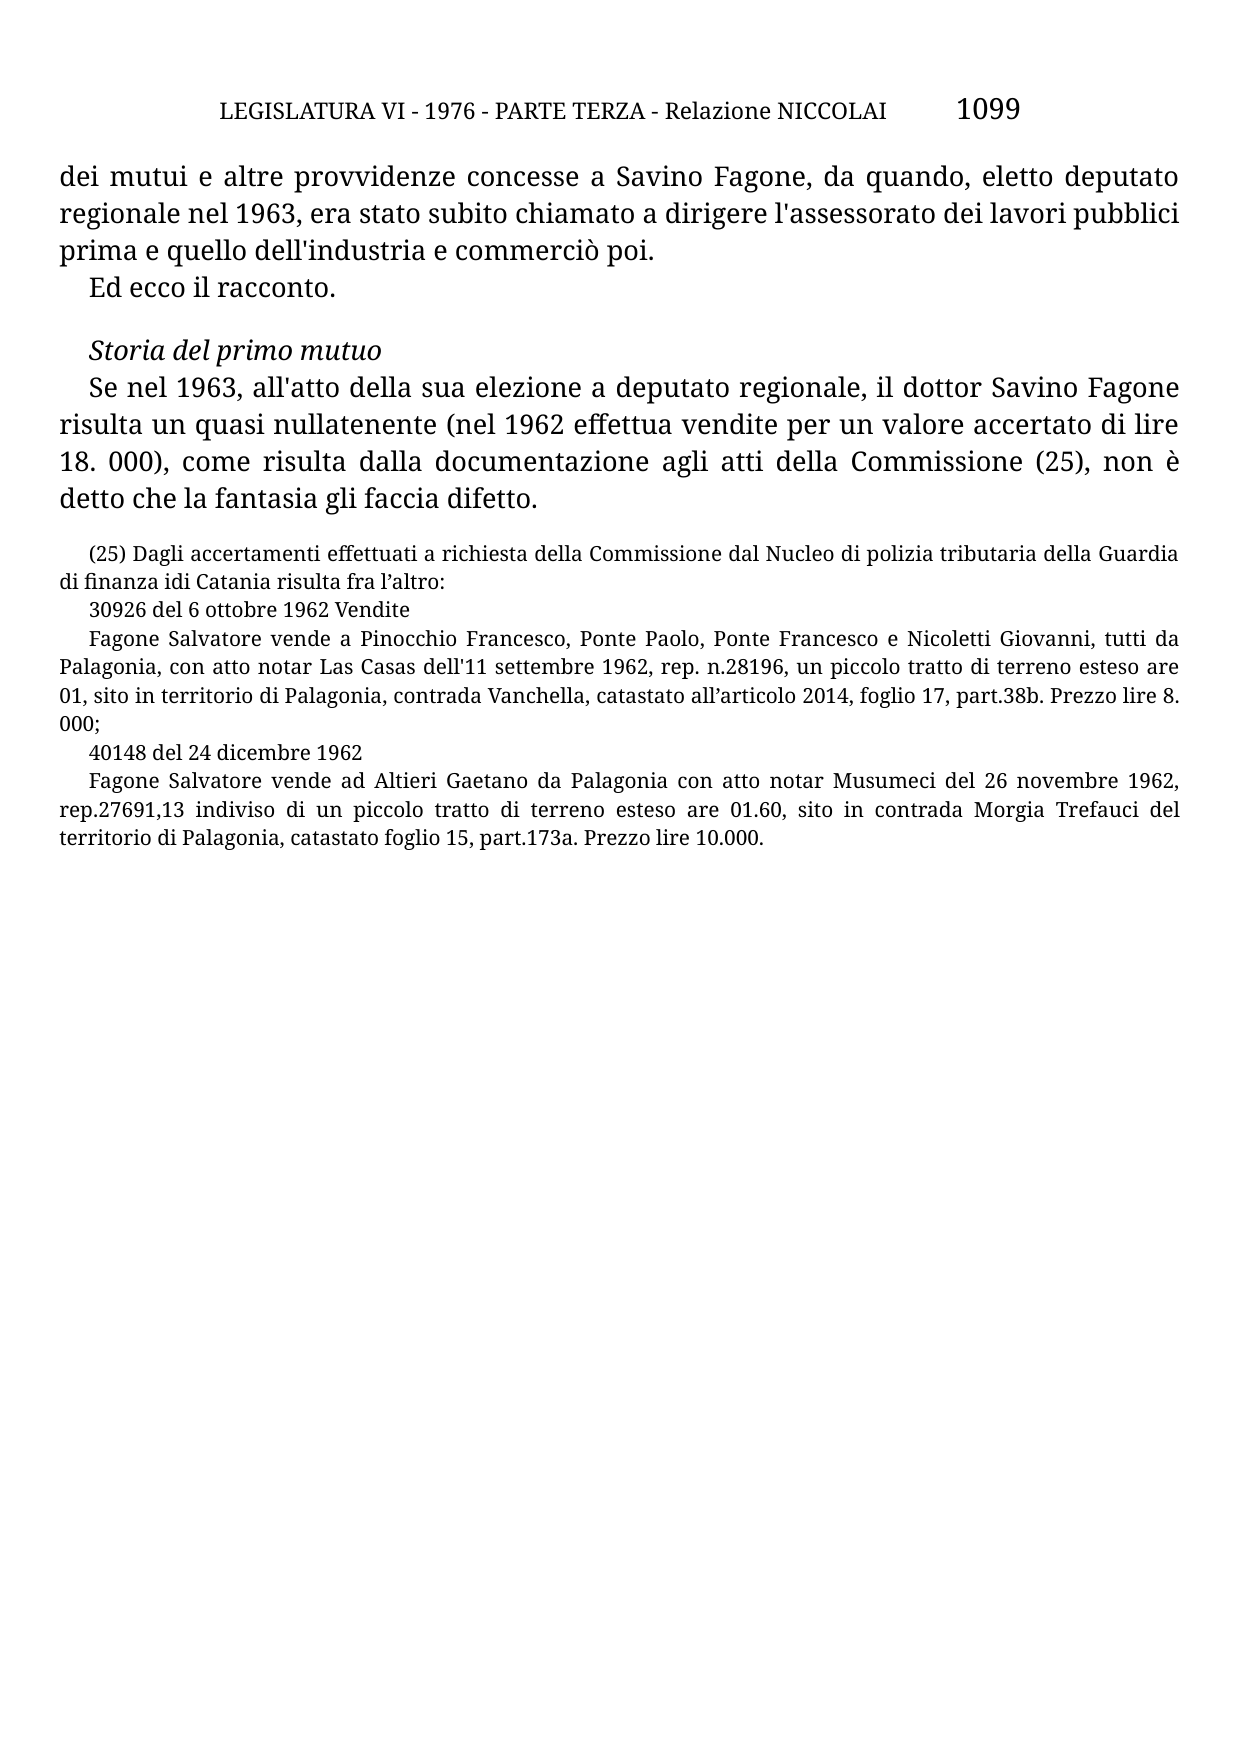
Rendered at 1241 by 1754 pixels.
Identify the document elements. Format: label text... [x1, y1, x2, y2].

text (25) Dagli accertamenti effettuati a richiesta della Commissione dal Nucleo di polizia tributaria della Guardia di finanza idi Catania risulta fra l’altro: [59, 539, 1181, 596]
text Ed ecco il racconto. [59, 268, 1181, 305]
text Fagone Salvatore vende a Pinocchio Francesco, Ponte Paolo, Ponte Francesco e Nicoletti Giovanni, tutti da Palagonia, con atto notar Las Casas dell'11 settembre 1962, rep. n.28196, un piccolo tratto di terreno esteso are 01, sito in territorio di Palagonia, contrada Vanchella, catastato all’articolo 2014, foglio 17, part.38b. Prezzo lire 8. 000; [59, 624, 1181, 738]
text Storia del primo mutuo [59, 332, 1181, 368]
text Fagone Salvatore vende ad Altieri Gaetano da Palagonia con atto notar Musumeci del 26 novembre 1962, rep.27691,13 indiviso di un piccolo tratto di terreno esteso are 01.60, sito in contrada Morgia Trefauci del territorio di Palagonia, catastato foglio 15, part.173a. Prezzo lire 10.000. [59, 766, 1181, 852]
text Se nel 1963, all'atto della sua elezione a deputato regionale, il dottor Savino Fagone risulta un quasi nullatenente (nel 1962 effettua vendite per un valore accertato di lire 18. 000), come risulta dalla documentazione agli atti della Commissione (25), non è detto che la fantasia gli faccia difetto. [59, 368, 1181, 516]
text 30926 del 6 ottobre 1962 Vendite [59, 596, 1181, 624]
text dei mutui e altre provvidenze concesse a Savino Fagone, da quando, eletto deputato regionale nel 1963, era stato subito chiamato a dirigere l'assessorato dei lavori pubblici prima e quello dell'industria e commerciò poi. [59, 158, 1181, 268]
text 40148 del 24 dicembre 1962 [59, 738, 1181, 766]
